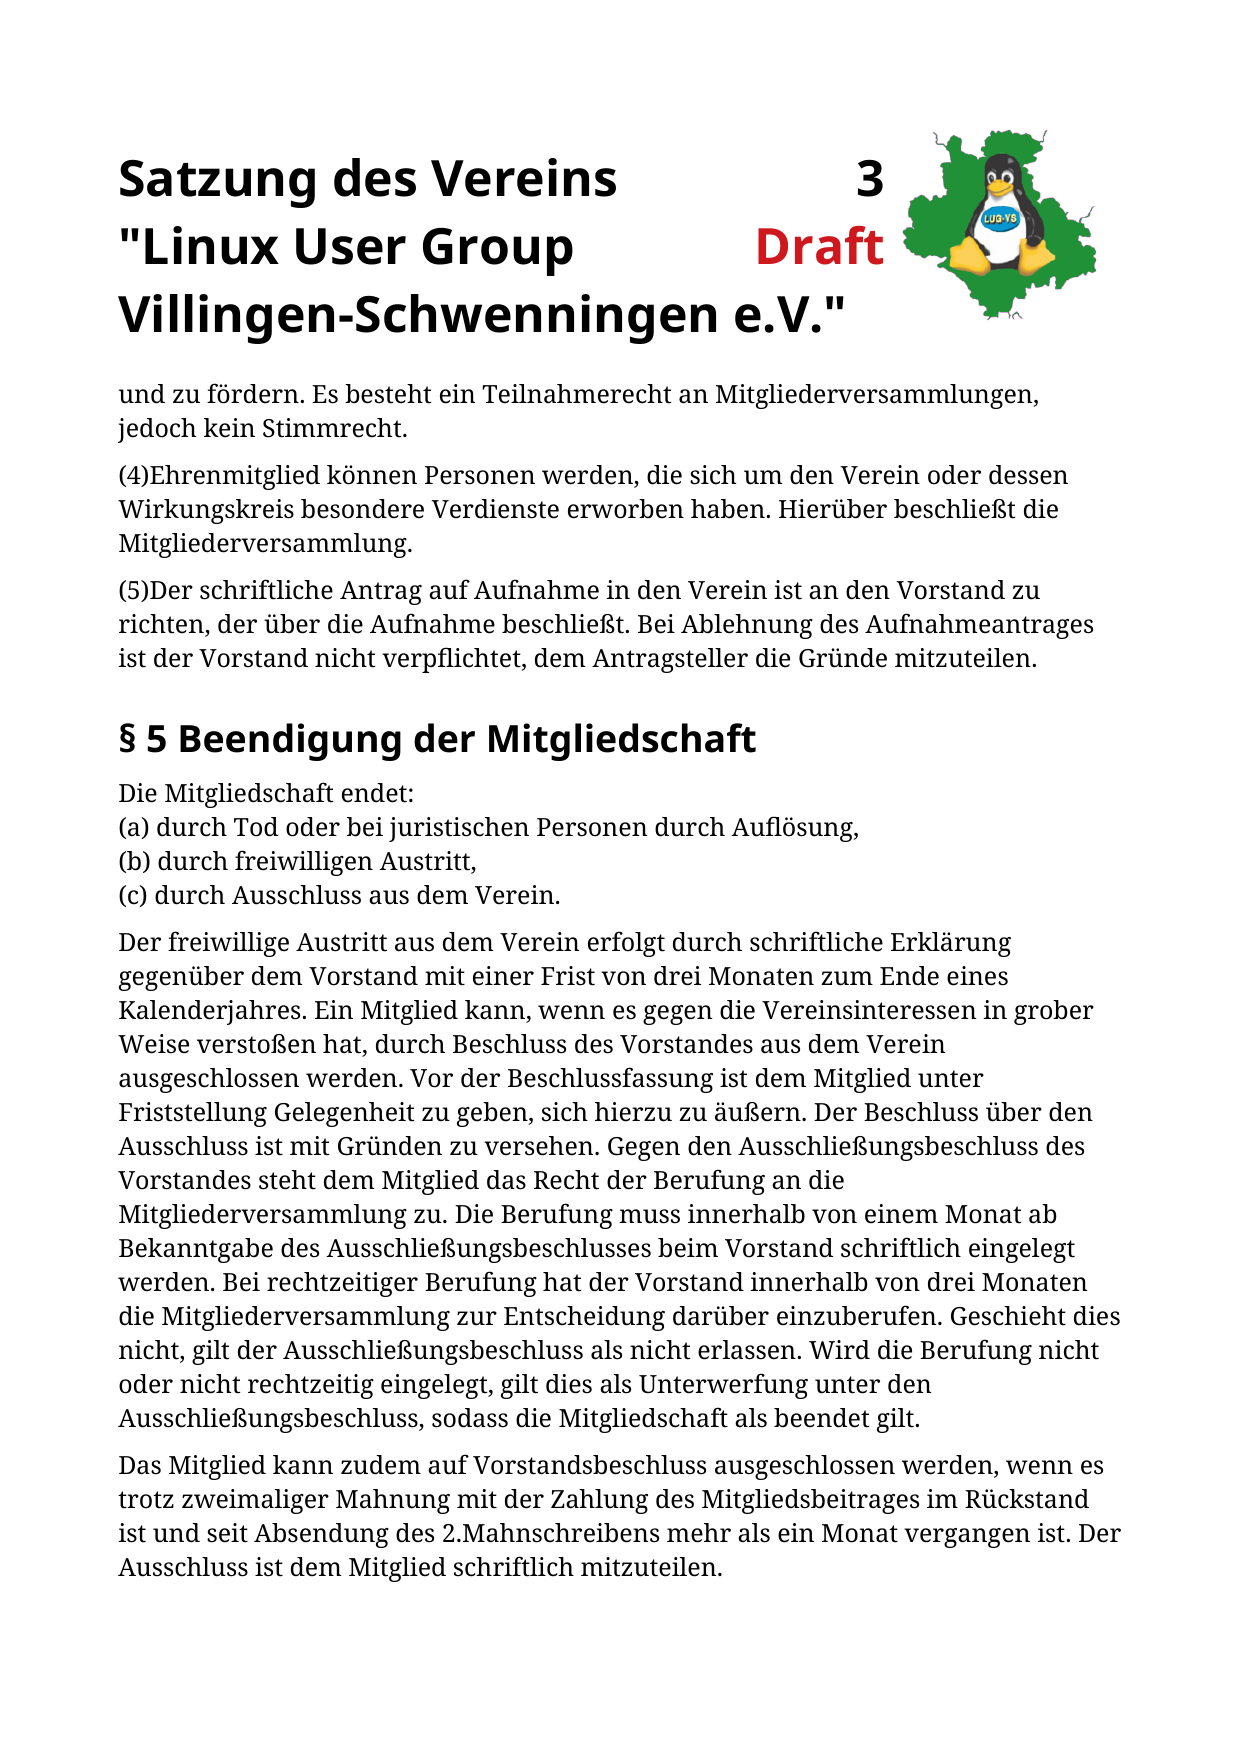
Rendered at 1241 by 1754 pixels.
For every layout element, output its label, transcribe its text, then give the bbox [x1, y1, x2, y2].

text Der freiwillige Austritt aus dem Verein erfolgt durch schriftliche Erklärung gegenüber dem Vorstand mit einer Frist von drei Monaten zum Ende eines Kalenderjahres. Ein Mitglied kann, wenn es gegen die Vereinsinteressen in grober Weise verstoßen hat, durch Beschluss des Vorstandes aus dem Verein ausgeschlossen werden. Vor der Beschlussfassung ist dem Mitglied unter Friststellung Gelegenheit zu geben, sich hierzu zu äußern. Der Beschluss über den Ausschluss ist mit Gründen zu versehen. Gegen den Ausschließungsbeschluss des Vorstandes steht dem Mitglied das Recht der Berufung an die Mitgliederversammlung zu. Die Berufung muss innerhalb von einem Monat ab Bekanntgabe des Ausschließungsbeschlusses beim Vorstand schriftlich eingelegt werden. Bei rechtzeitiger Berufung hat der Vorstand innerhalb von drei Monaten die Mitgliederversammlung zur Entscheidung darüber einzuberufen. Geschieht dies nicht, gilt der Ausschließungsbeschluss als nicht erlassen. Wird die Berufung nicht oder nicht rechtzeitig eingelegt, gilt dies als Unterwerfung unter den Ausschließungsbeschluss, sodass die Mitgliedschaft als beendet gilt. [118, 924, 1122, 1435]
picture [897, 124, 1102, 321]
text (4)Ehrenmitglied können Personen werden, die sich um den Verein oder dessen Wirkungskreis besondere Verdienste erworben haben. Hierüber beschließt die Mitgliederversammlung. [118, 458, 1122, 560]
text und zu fördern. Es besteht ein Teilnahmerecht an Mitgliederversammlungen, jedoch kein Stimmrecht. [118, 377, 1122, 445]
subtitle § 5 Beendigung der Mitgliedschaft [118, 712, 1122, 763]
text Die Mitgliedschaft endet: (a) durch Tod oder bei juristischen Personen durch Auflösung, (b) durch freiwilligen Austritt, (c) durch Ausschluss aus dem Verein. [118, 776, 1122, 912]
text Das Mitglied kann zudem auf Vorstandsbeschluss ausgeschlossen werden, wenn es trotz zweimaliger Mahnung mit der Zahlung des Mitgliedsbeitrages im Rückstand ist und seit Absendung des 2.Mahnschreibens mehr als ein Monat vergangen ist. Der Ausschluss ist dem Mitglied schriftlich mitzuteilen. [118, 1448, 1122, 1584]
text (5)Der schriftliche Antrag auf Aufnahme in den Verein ist an den Vorstand zu richten, der über die Aufnahme beschließt. Bei Ablehnung des Aufnahmeantrages ist der Vorstand nicht verpflichtet, dem Antragsteller die Gründe mitzuteilen. [118, 572, 1122, 674]
